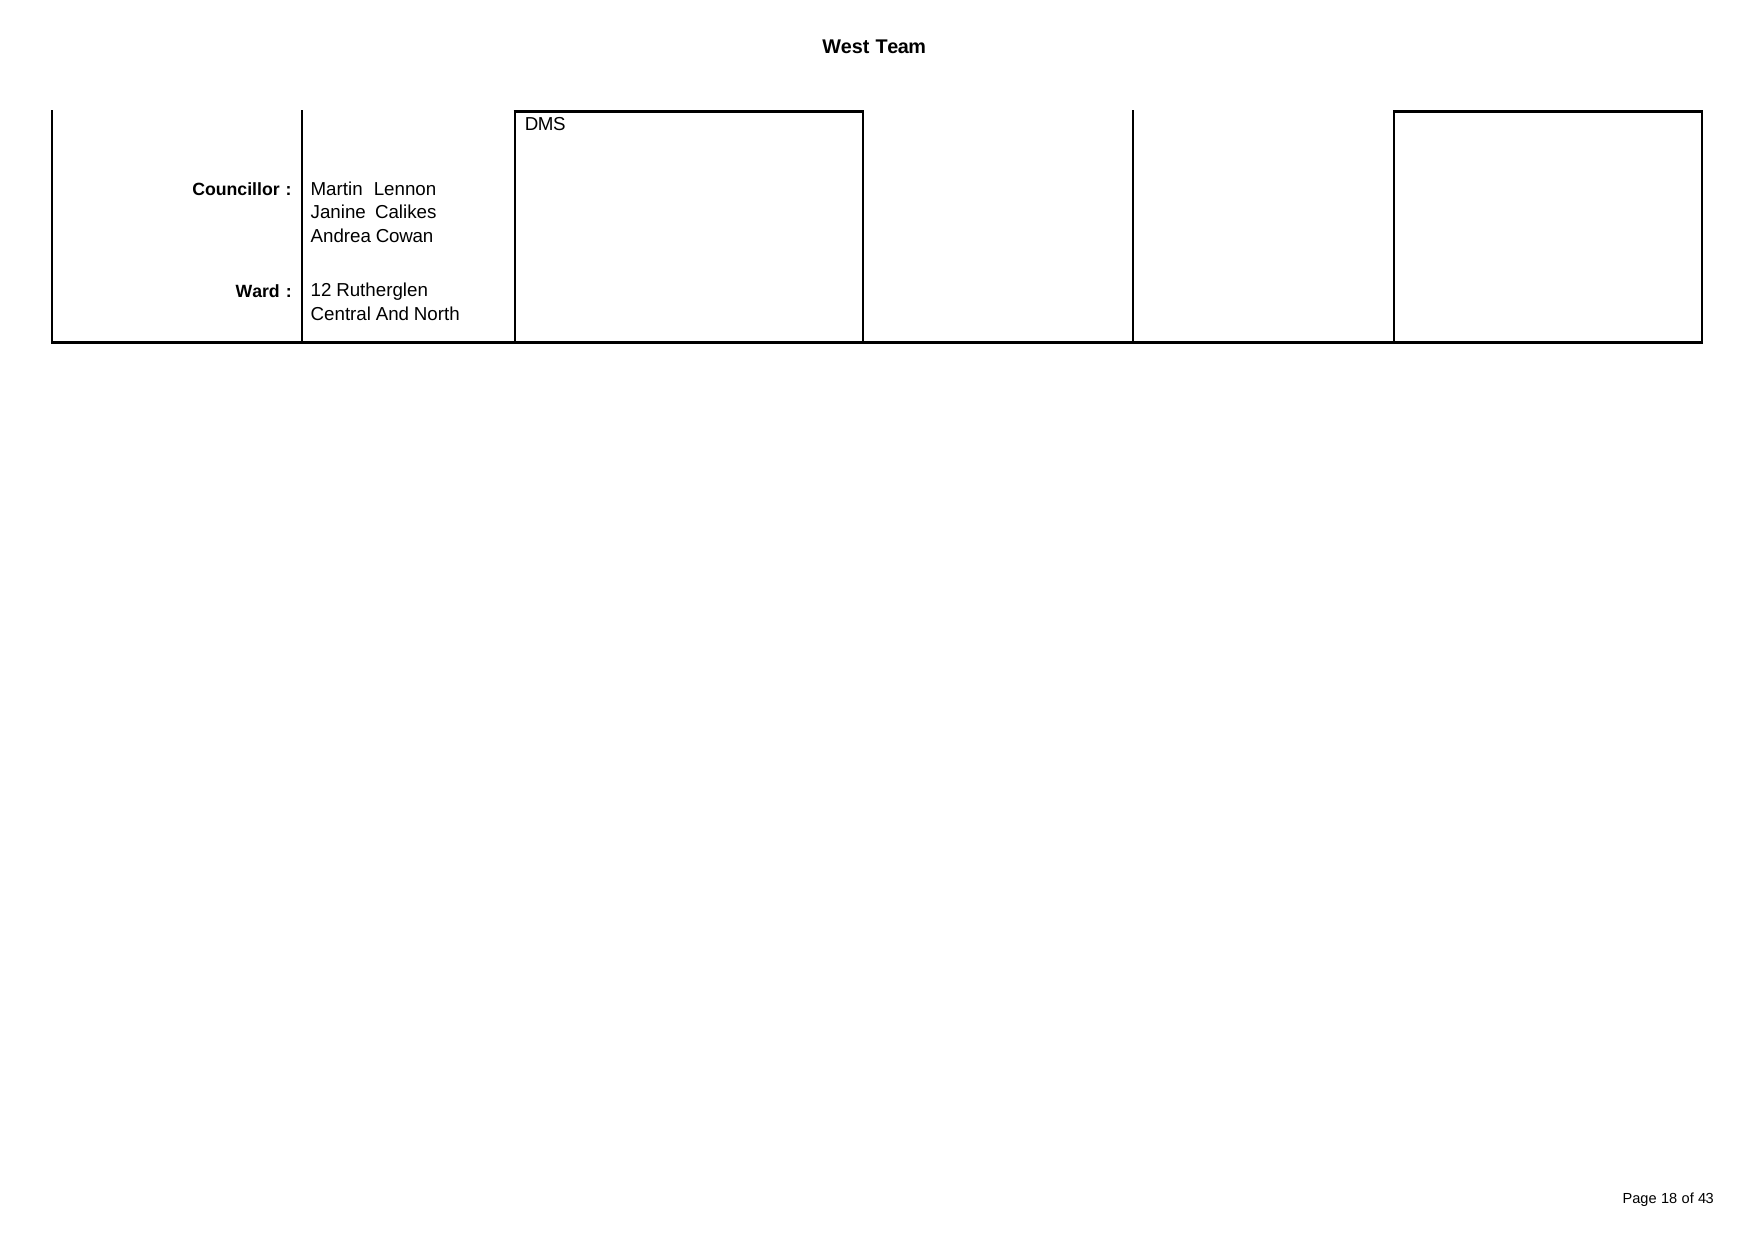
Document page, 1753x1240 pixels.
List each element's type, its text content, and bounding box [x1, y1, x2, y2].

table_cell [1134, 174, 1393, 266]
table_cell Councillor : [53, 174, 301, 266]
table_cell [864, 266, 1132, 341]
table_cell DMS [516, 113, 862, 341]
table_cell [303, 110, 514, 174]
table_cell Martin Lennon Janine Calikes Andrea Cowan [303, 174, 514, 266]
table_cell [53, 110, 301, 174]
table_cell [1395, 113, 1701, 341]
table_cell [864, 174, 1132, 266]
table_cell Ward : [53, 266, 301, 341]
table_cell 12 Rutherglen Central And North [303, 266, 514, 341]
table_cell [864, 110, 1132, 174]
table_cell [1134, 266, 1393, 341]
table_cell [1134, 110, 1393, 174]
